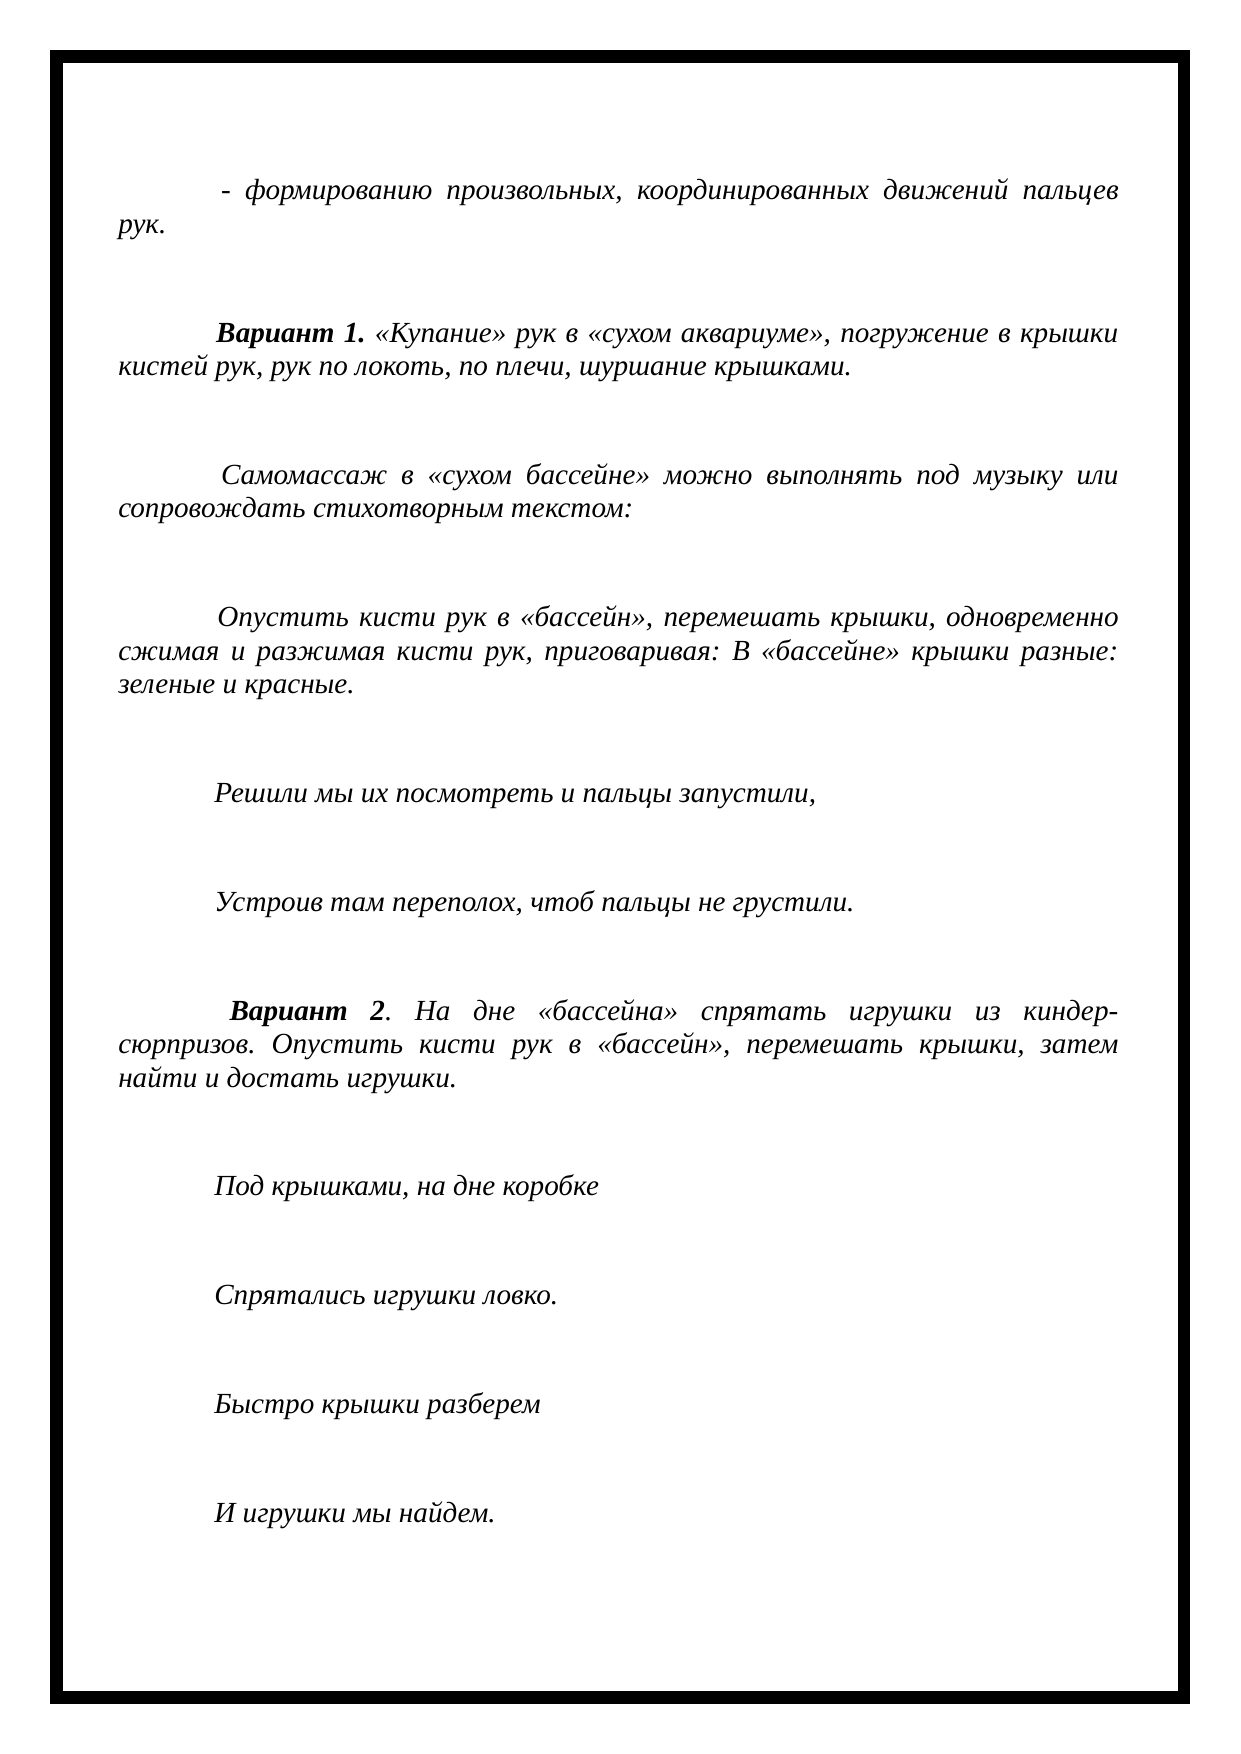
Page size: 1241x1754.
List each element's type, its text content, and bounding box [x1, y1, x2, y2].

text Самомассаж в «сухом бассейне» можно выполнять под музыку или сопровождать стихотворным текстом: [118, 457, 1122, 524]
text - формированию произвольных, координированных движений пальцев рук. [118, 172, 1122, 239]
text Вариант 2. На дне «бассейна» спрятать игрушки из киндер- сюрпризов. Опустить кисти рук в «бассейн», перемешать крышки, затем найти и достать игрушки. [118, 993, 1122, 1093]
text Под крышками, на дне коробке [118, 1168, 1122, 1202]
text Быстро крышки разберем [118, 1386, 1122, 1419]
text Решили мы их посмотреть и пальцы запустили, [118, 775, 1122, 809]
text Спрятались игрушки ловко. [118, 1277, 1122, 1311]
text И игрушки мы найдем. [118, 1495, 1122, 1528]
text Опустить кисти рук в «бассейн», перемешать крышки, одновременно сжимая и разжимая кисти рук, приговаривая: В «бассейне» крышки разные: зеленые и красные. [118, 599, 1122, 700]
text Устроив там переполох, чтоб пальцы не грустили. [118, 884, 1122, 917]
text Вариант 1. «Купание» рук в «сухом аквариуме», погружение в крышки кистей рук, рук по локоть, по плечи, шуршание крышками. [118, 315, 1122, 382]
